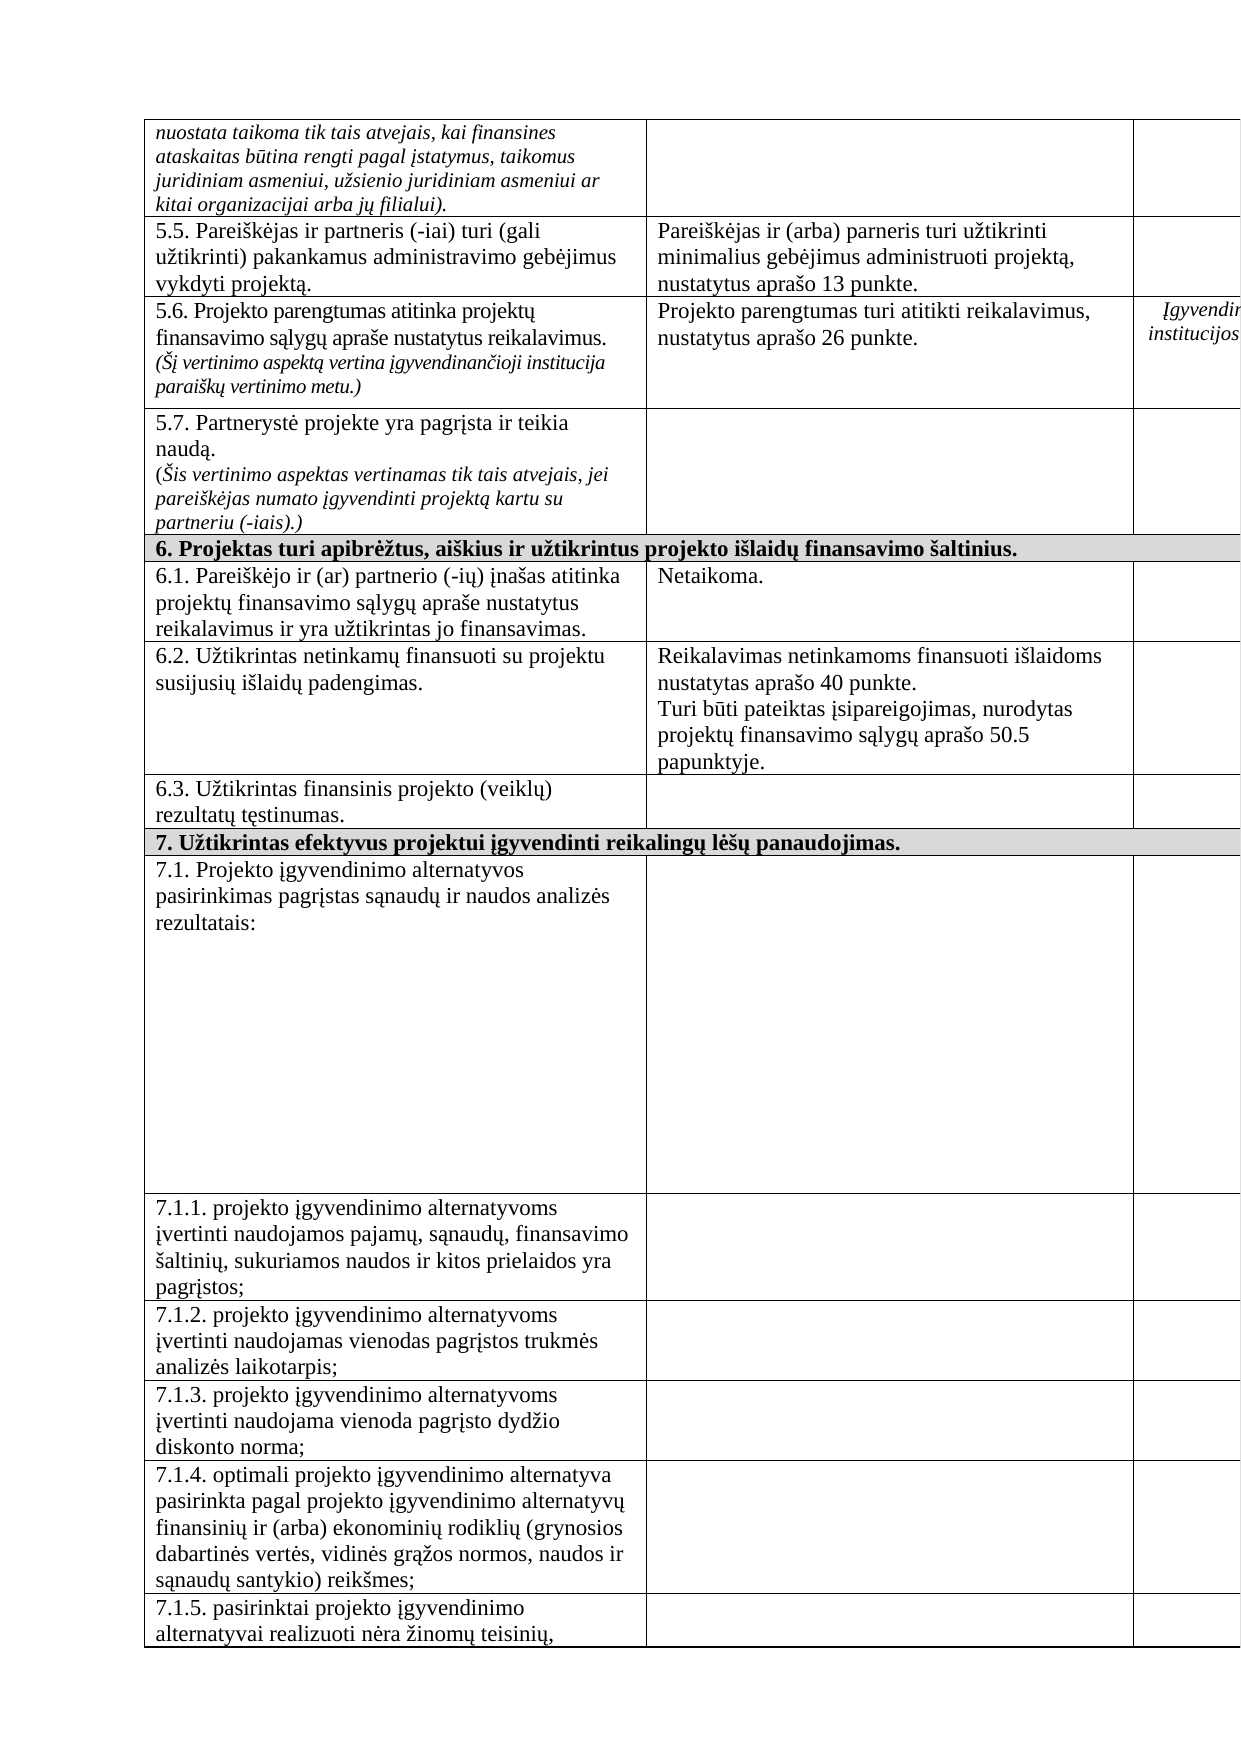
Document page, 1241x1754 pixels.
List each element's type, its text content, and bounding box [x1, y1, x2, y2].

table_cell [647, 775, 1133, 828]
table_cell 7. Užtikrintas efektyvus projektui įgyvendinti reikalingų lėšų panaudojimas. [145, 829, 1240, 855]
table_cell [1134, 775, 1240, 828]
table_cell [1134, 562, 1240, 641]
table_cell 6.3. Užtikrintas finansinis projekto (veiklų) rezultatų tęstinumas. [145, 775, 646, 828]
table_cell Projekto parengtumas turi atitikti reikalavimus, nustatytus aprašo 26 punkte. [647, 297, 1133, 408]
table_cell Netaikoma. [647, 562, 1133, 641]
table_cell [647, 1381, 1133, 1460]
table_cell [1134, 1381, 1240, 1460]
table_cell 7.1. Projekto įgyvendinimo alternatyvos pasirinkimas pagrįstas sąnaudų ir naudos analizės rezultatais: [145, 856, 646, 1193]
table_cell [1134, 1461, 1240, 1593]
table_cell 6. Projektas turi apibrėžtus, aiškius ir užtikrintus projekto išlaidų finansavimo šaltinius. [145, 535, 1240, 561]
table_cell 7.1.3. projekto įgyvendinimo alternatyvoms įvertinti naudojama vienoda pagrįsto dydžio diskonto norma; [145, 1381, 646, 1460]
table_cell [647, 1301, 1133, 1380]
table_cell [1134, 409, 1240, 534]
table_cell [1134, 1301, 1240, 1380]
table_cell [647, 856, 1133, 1193]
table_cell 7.1.1. projekto įgyvendinimo alternatyvoms įvertinti naudojamos pajamų, sąnaudų, finansavimo šaltinių, sukuriamos naudos ir kitos prielaidos yra pagrįstos; [145, 1194, 646, 1299]
table_cell 6.2. Užtikrintas netinkamų finansuoti su projektu susijusių išlaidų padengimas. [145, 642, 646, 774]
table_cell Įgyvendinančiosios institucijos įvertinimas [1134, 297, 1240, 408]
table_cell Reikalavimas netinkamoms finansuoti išlaidoms nustatytas aprašo 40 punkte. Turi būti pateiktas įsipareigojimas, nurodytas projektų finansavimo sąlygų aprašo 50.5 papunktyje. [647, 642, 1133, 774]
table_cell [1134, 120, 1240, 216]
table_cell 5.5. Pareiškėjas ir partneris (-iai) turi (gali užtikrinti) pakankamus administravimo gebėjimus vykdyti projektą. [145, 217, 646, 296]
table_cell 5.7. Partnerystė projekte yra pagrįsta ir teikia naudą. (Šis vertinimo aspektas vertinamas tik tais atvejais, jei pareiškėjas numato įgyvendinti projektą kartu su partneriu (-iais).) [145, 409, 646, 534]
table_cell 7.1.5. pasirinktai projekto įgyvendinimo alternatyvai realizuoti nėra žinomų teisinių, [145, 1594, 646, 1646]
table_cell [1134, 642, 1240, 774]
table_cell Pareiškėjas ir (arba) parneris turi užtikrinti minimalius gebėjimus administruoti projektą, nustatytus aprašo 13 punkte. [647, 217, 1133, 296]
table_cell [647, 120, 1133, 216]
table_cell [1134, 1194, 1240, 1299]
table_cell [647, 1594, 1133, 1646]
table_cell [647, 409, 1133, 534]
table_cell 6.1. Pareiškėjo ir (ar) partnerio (-ių) įnašas atitinka projektų finansavimo sąlygų apraše nustatytus reikalavimus ir yra užtikrintas jo finansavimas. [145, 562, 646, 641]
table_cell [1134, 217, 1240, 296]
table_cell 7.1.2. projekto įgyvendinimo alternatyvoms įvertinti naudojamas vienodas pagrįstos trukmės analizės laikotarpis; [145, 1301, 646, 1380]
table_cell 5.6. Projekto parengtumas atitinka projektų finansavimo sąlygų apraše nustatytus reikalavimus. (Šį vertinimo aspektą vertina įgyvendinančioji institucija paraiškų vertinimo metu.) [145, 297, 646, 408]
table_cell [1134, 856, 1240, 1193]
table_cell [1134, 1594, 1240, 1646]
table_cell nuostata taikoma tik tais atvejais, kai finansines ataskaitas būtina rengti pagal įstatymus, taikomus juridiniam asmeniui, užsienio juridiniam asmeniui ar kitai organizacijai arba jų filialui). [145, 120, 646, 216]
table_cell [647, 1461, 1133, 1593]
table_cell 7.1.4. optimali projekto įgyvendinimo alternatyva pasirinkta pagal projekto įgyvendinimo alternatyvų finansinių ir (arba) ekonominių rodiklių (grynosios dabartinės vertės, vidinės grąžos normos, naudos ir sąnaudų santykio) reikšmes; [145, 1461, 646, 1593]
table_cell [647, 1194, 1133, 1299]
